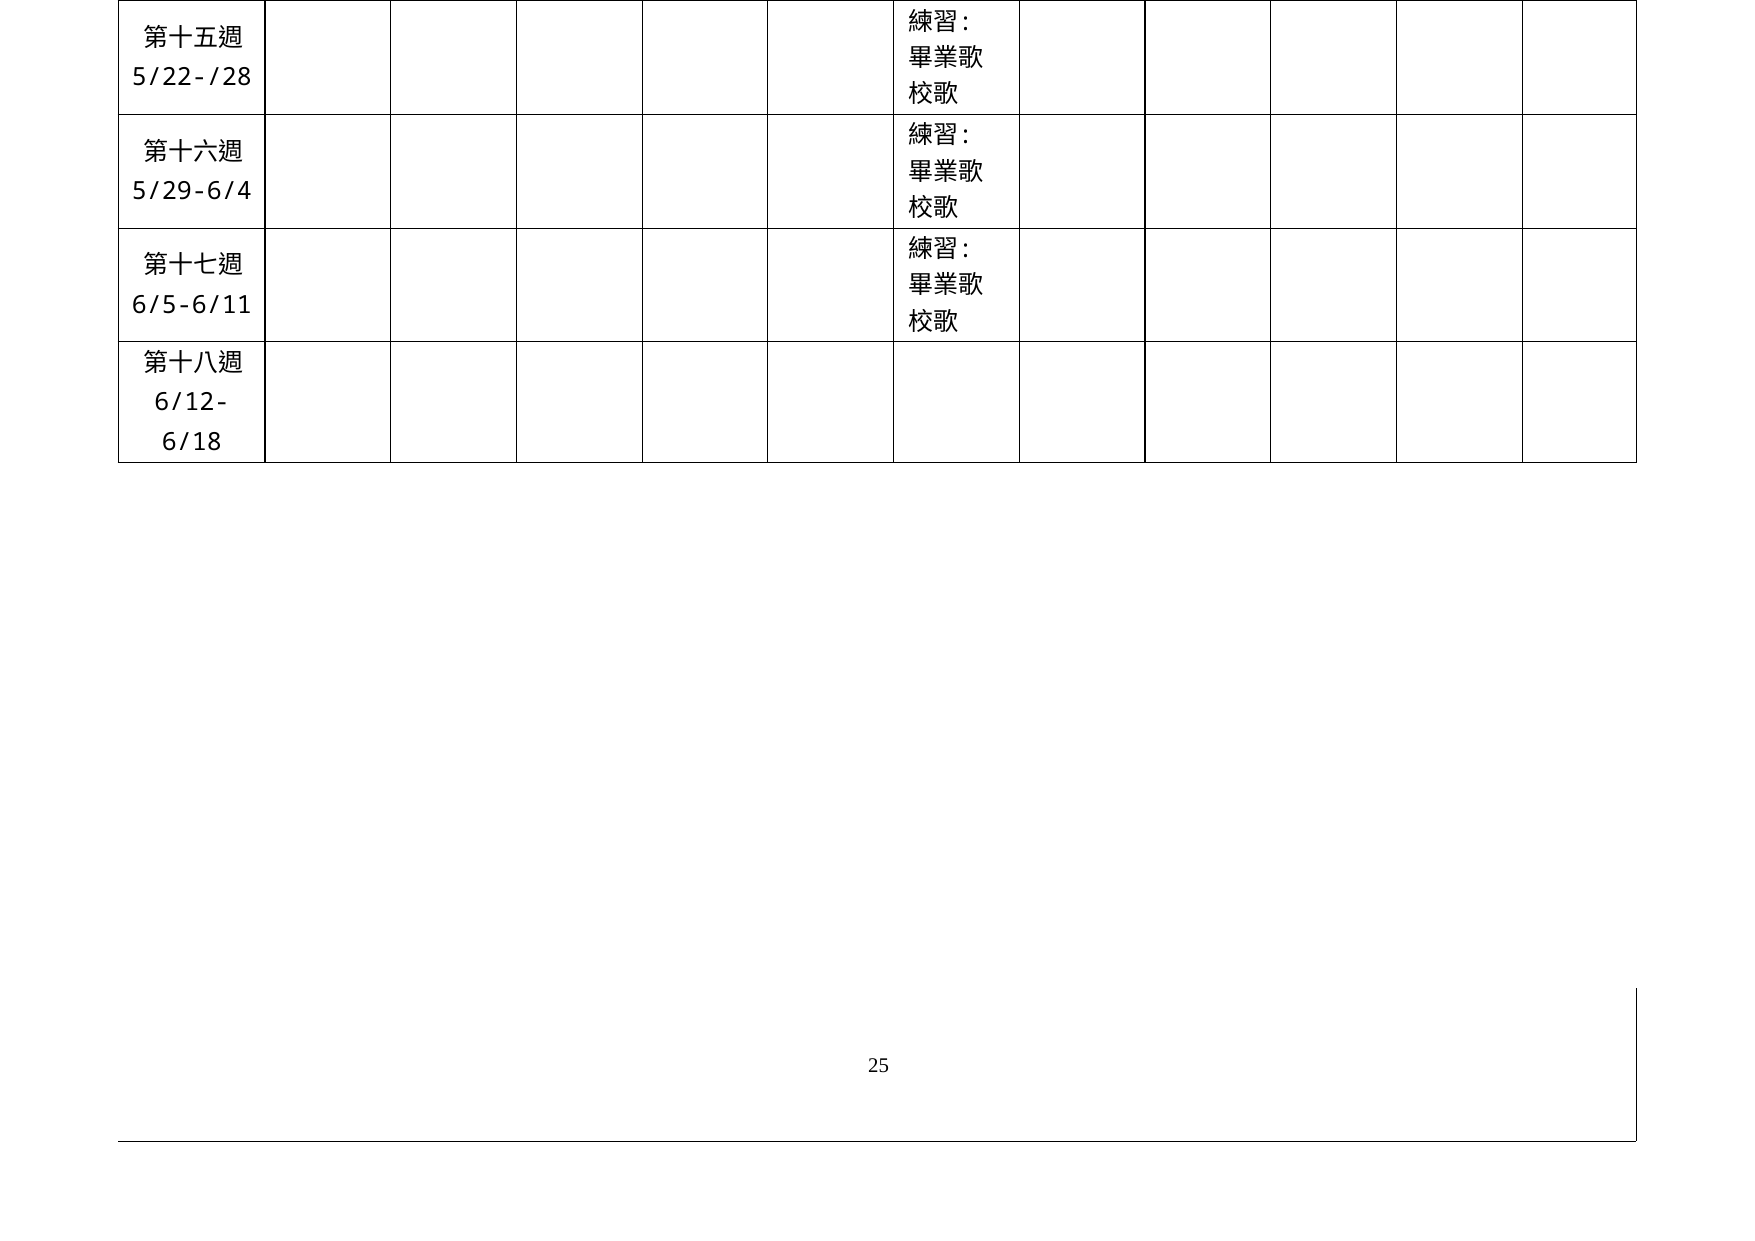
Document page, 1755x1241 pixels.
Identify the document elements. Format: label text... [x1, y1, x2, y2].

table_cell 第十八週6/12-6/18 [119, 342, 264, 462]
table_cell [391, 115, 516, 227]
table_cell [1271, 229, 1396, 341]
table_cell [1271, 342, 1396, 462]
table_cell [1271, 1, 1396, 114]
table_cell [266, 115, 390, 227]
table_cell [768, 115, 893, 227]
table_cell [768, 1, 893, 114]
table_cell [1271, 115, 1396, 227]
table_cell [1523, 115, 1636, 227]
table_cell [1397, 229, 1522, 341]
table_cell [1523, 1, 1636, 114]
table_cell [1397, 115, 1522, 227]
table_cell [1397, 1, 1522, 114]
table_cell [517, 1, 642, 114]
table_cell [768, 342, 893, 462]
table_cell [1020, 115, 1144, 227]
table_cell 第十六週5/29-6/4 [119, 115, 264, 227]
table_cell [517, 229, 642, 341]
table_cell [517, 342, 642, 462]
table_cell [1523, 229, 1636, 341]
table_cell [1146, 342, 1270, 462]
table_cell [894, 342, 1019, 462]
table_cell [768, 229, 893, 341]
table_cell [517, 115, 642, 227]
table_cell [391, 342, 516, 462]
table_cell [391, 1, 516, 114]
table_cell [1146, 1, 1270, 114]
table_cell 練習: 畢業歌 校歌 [894, 229, 1019, 341]
table_cell [1020, 229, 1144, 341]
table_cell [1020, 342, 1144, 462]
table_cell [266, 1, 390, 114]
table_cell [391, 229, 516, 341]
table_cell [643, 115, 767, 227]
table_cell [643, 1, 767, 114]
table_cell [1523, 342, 1636, 462]
table_cell [643, 342, 767, 462]
table_cell [1020, 1, 1144, 114]
table_cell [266, 342, 390, 462]
table_cell [266, 229, 390, 341]
table_cell 練習: 畢業歌 校歌 [894, 115, 1019, 227]
table_cell [1146, 229, 1270, 341]
table_cell 第十七週6/5-6/11 [119, 229, 264, 341]
table_cell [643, 229, 767, 341]
table_cell 練習: 畢業歌 校歌 [894, 1, 1019, 114]
table_cell 第十五週5/22-/28 [119, 1, 264, 114]
table_cell [1146, 115, 1270, 227]
table_cell [1397, 342, 1522, 462]
